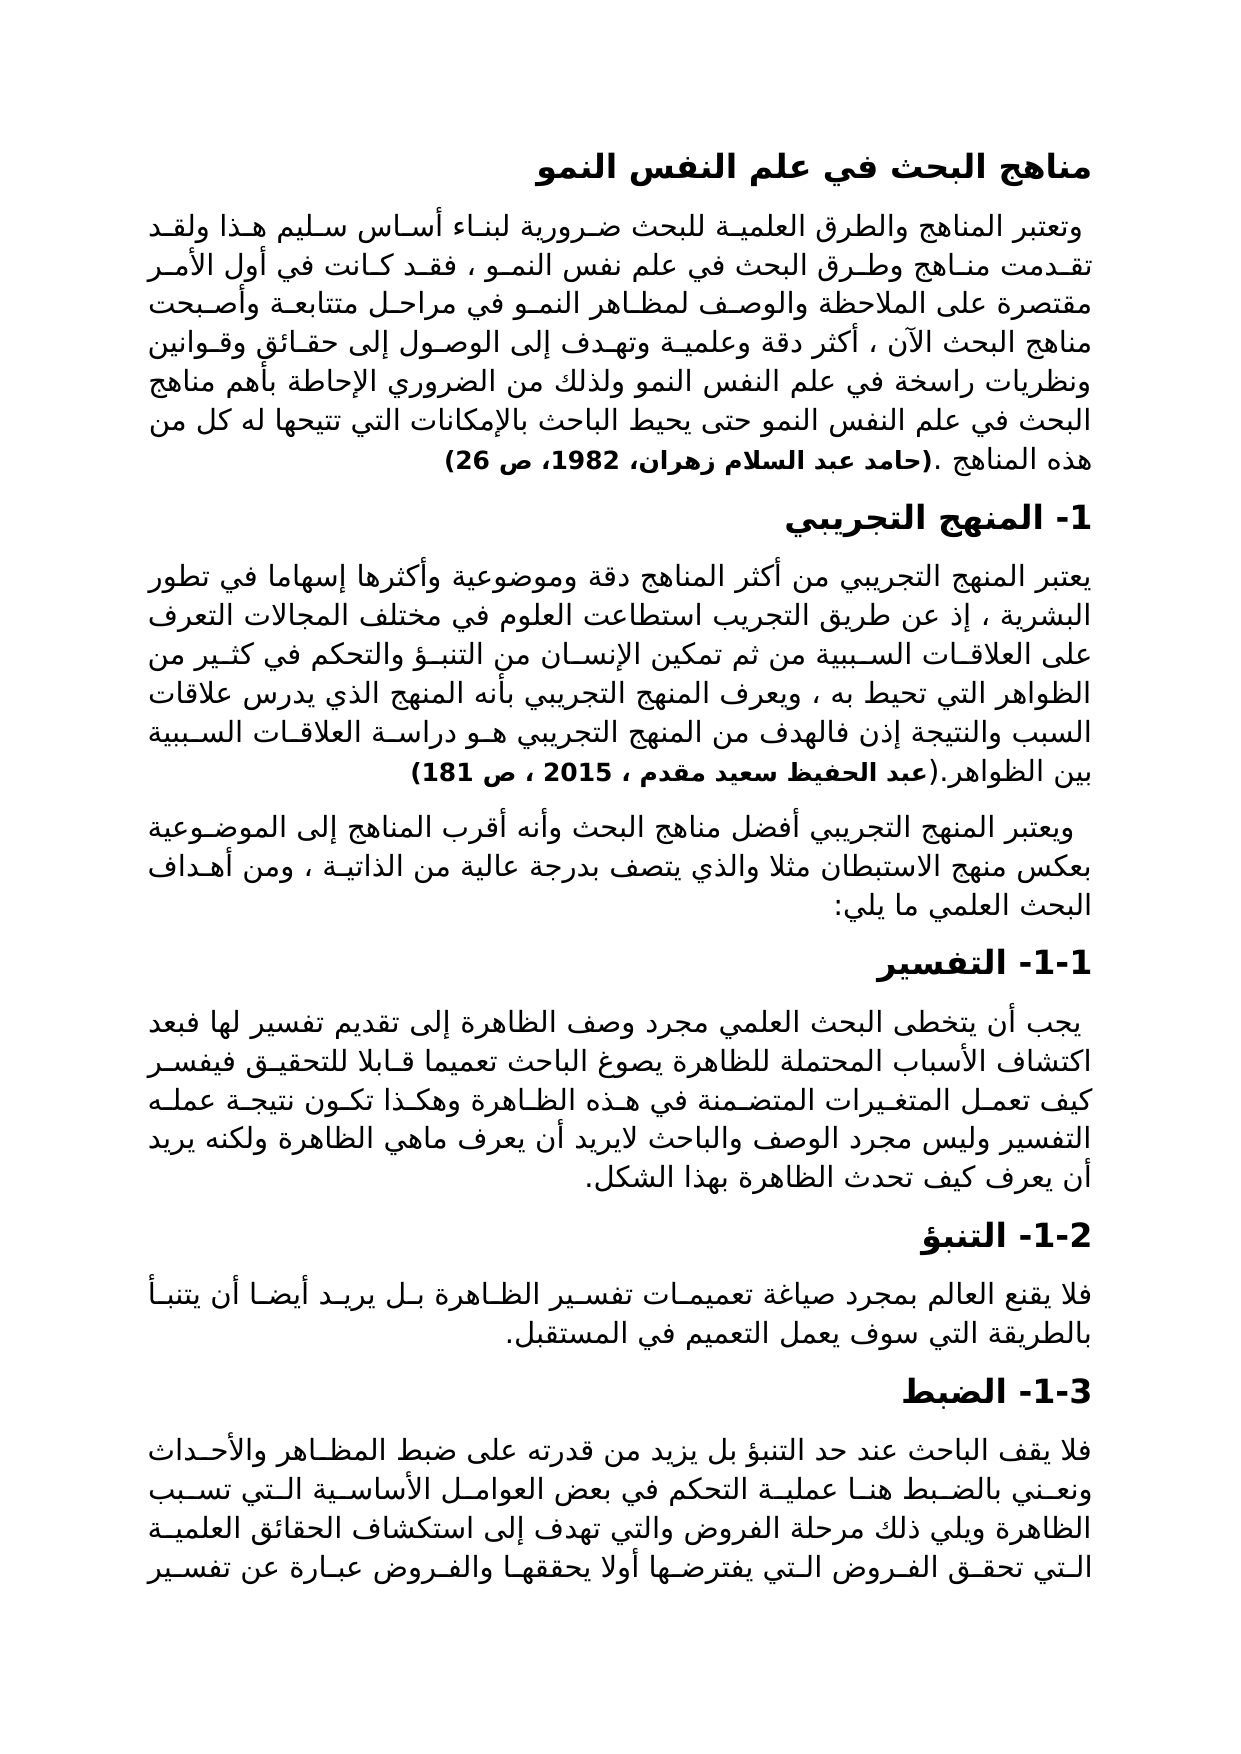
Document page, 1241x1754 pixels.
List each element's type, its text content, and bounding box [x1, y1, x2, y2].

subtitle 1-3- الضبط [148, 1372, 1093, 1411]
subtitle 1-2- التنبؤ [148, 1216, 1093, 1255]
text يجب أن يتخطى البحث العلمي مجرد وصف الظاهرة إلى تقديم تفسير لها فبعد اكتشاف الأسباب المحتملة للظاهرة يصوغ الباحث تعميما قابلا للتحقيق فيفسر كيف تعمل المتغيرات المتضمنة في هذه الظاهرة وهكذا تكون نتيجة عمله التفسير وليس مجرد الوصف والباحث لايريد أن يعرف ماهي الظاهرة ولكنه يريد أن يعرف كيف تحدث الظاهرة بهذا الشكل. [148, 1005, 1093, 1195]
subtitle مناهج البحث في علم النفس النمو [148, 148, 1093, 186]
text فلا يقنع العالم بمجرد صياغة تعميمات تفسير الظاهرة بل يريد أيضا أن يتنبأ بالطريقة التي سوف يعمل التعميم في المستقبل. [148, 1278, 1093, 1351]
subtitle 1- المنهج التجريبي [148, 498, 1093, 537]
text فلا يقف الباحث عند حد التنبؤ بل يزيد من قدرته على ضبط المظاهر والأحداث ونعني بالضبط هنا عملية التحكم في بعض العوامل الأساسية التي تسبب الظاهرة ويلي ذلك مرحلة الفروض والتي تهدف إلى استكشاف الحقائق العلمية التي تحقق الفروض التي يفترضها أولا يحققها والفروض عبارة عن تفسير محتمل للظاهرة والفرض تكهن مؤقت وتخمين كي يقف بالباحث على حافة المجهول ويستحثه إلى استجلاء غوامضه. [148, 1433, 1093, 1584]
text ويعتبر المنهج التجريبي أفضل مناهج البحث وأنه أقرب المناهج إلى الموضوعية بعكس منهج الاستبطان مثلا والذي يتصف بدرجة عالية من الذاتية ، ومن أهداف البحث العلمي ما يلي: [148, 810, 1093, 922]
subtitle 1-1- التفسير [148, 944, 1093, 983]
text وتعتبر المناهج والطرق العلمية للبحث ضرورية لبناء أساس سليم هذا ولقد تقدمت مناهج وطرق البحث في علم نفس النمو ، فقد كانت في أول الأمر مقتصرة على الملاحظة والوصف لمظاهر النمو في مراحل متتابعة وأصبحت مناهج البحث الآن ، أكثر دقة وعلمية وتهدف إلى الوصول إلى حقائق وقوانين ونظريات راسخة في علم النفس النمو ولذلك من الضروري الإحاطة بأهم مناهج البحث في علم النفس النمو حتى يحيط الباحث بالإمكانات التي تتيحها له كل من هذه المناهج .(حامد عبد السلام زهران، 1982، ص 26) [148, 209, 1093, 477]
text يعتبر المنهج التجريبي من أكثر المناهج دقة وموضوعية وأكثرها إسهاما في تطور البشرية ، إذ عن طريق التجريب استطاعت العلوم في مختلف المجالات التعرف على العلاقات السببية من ثم تمكين الإنسان من التنبؤ والتحكم في كثير من الظواهر التي تحيط به ، ويعرف المنهج التجريبي بأنه المنهج الذي يدرس علاقات السبب والنتيجة إذن فالهدف من المنهج التجريبي هو دراسة العلاقات السببية بين الظواهر.(عبد الحفيظ سعيد مقدم ، 2015 ، ص 181) [148, 559, 1093, 788]
